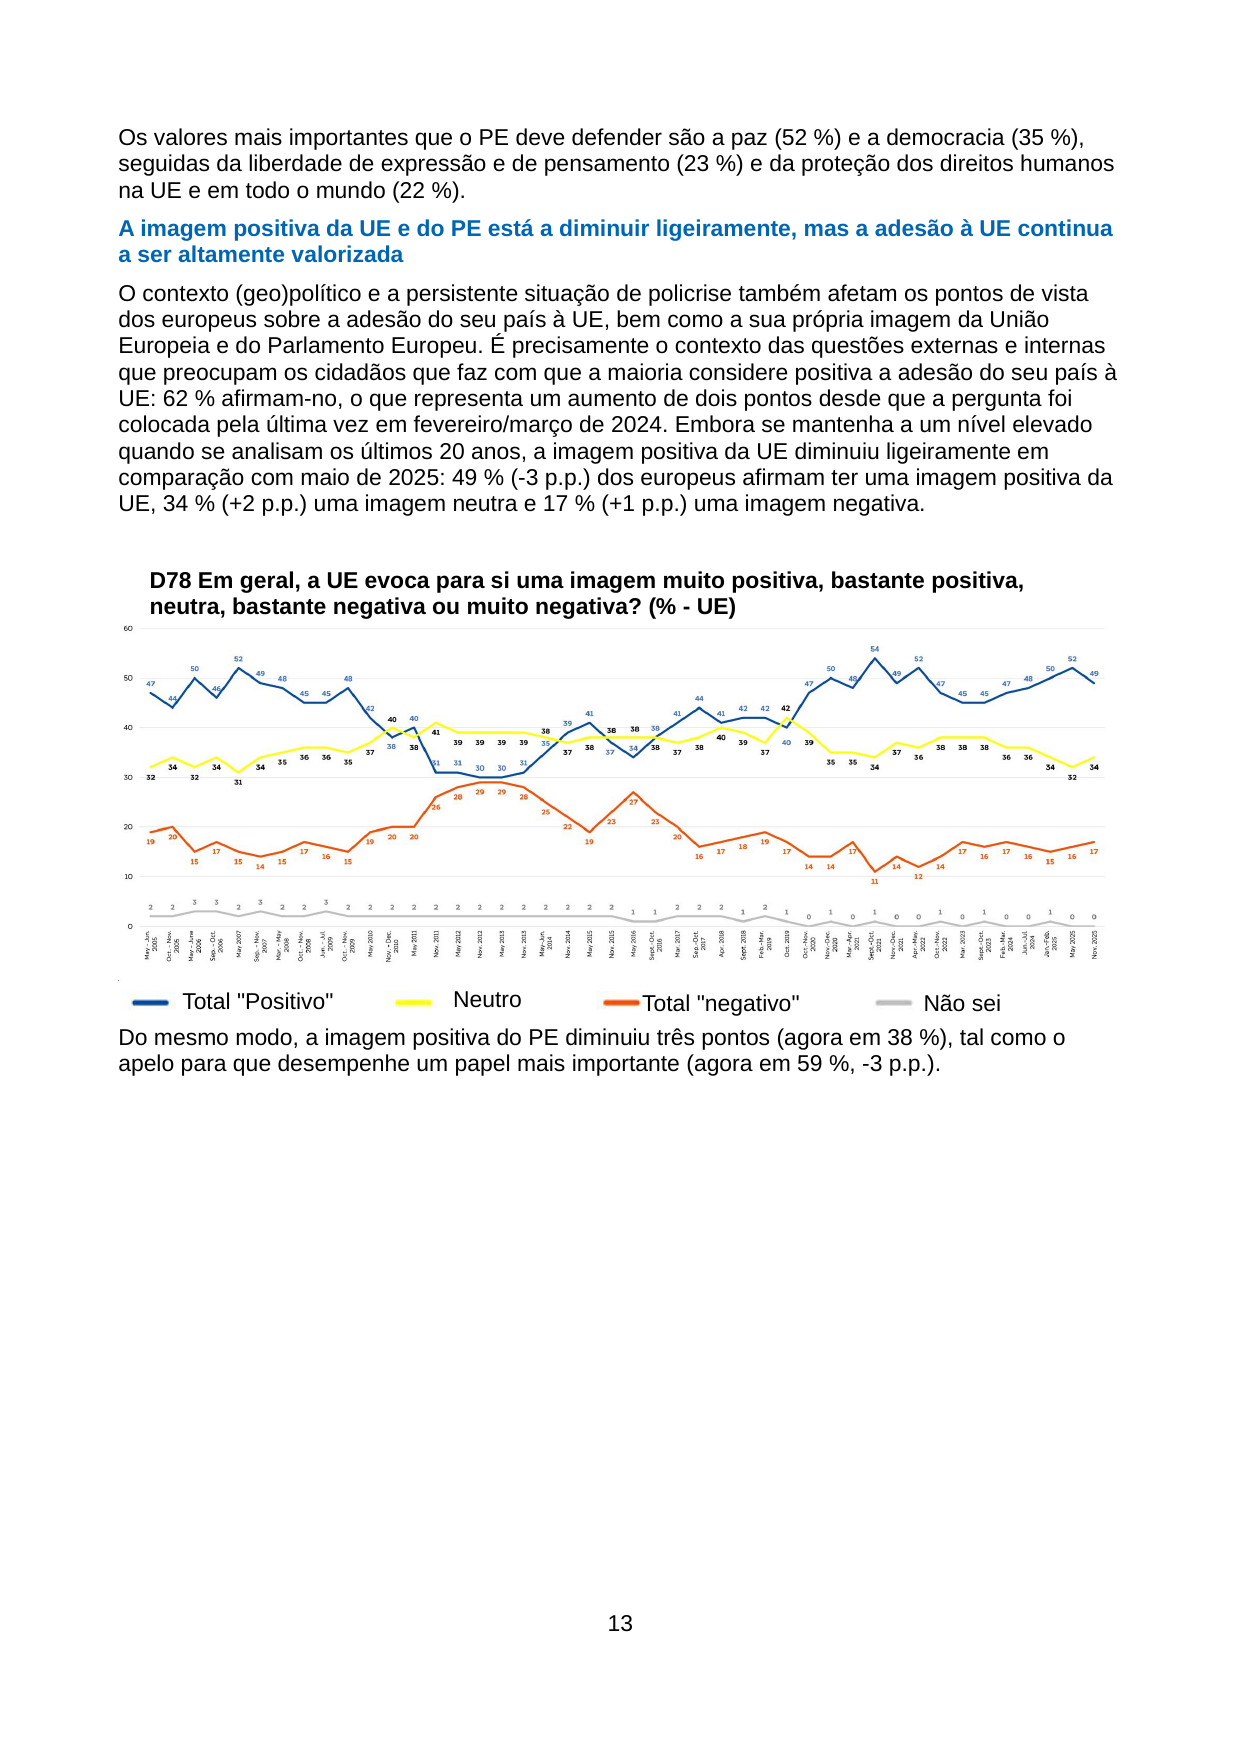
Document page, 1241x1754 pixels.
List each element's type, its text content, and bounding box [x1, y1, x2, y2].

text A imagem positiva da UE e do PE está a diminuir ligeiramente, mas a adesão à UE continua a ser altamente valorizada [118, 215, 1122, 268]
text Do mesmo modo, a imagem positiva do PE diminuiu três pontos (agora em 38 %), tal como o apelo para que desempenhe um papel mais importante (agora em 59 %, -3 p.p.). [118, 567, 1122, 1077]
picture [733, 1000, 739, 1010]
picture [118, 617, 1107, 981]
picture [458, 991, 466, 1004]
text O contexto (geo)político e a persistente situação de policrise também afetam os pontos de vista dos europeus sobre a adesão do seu país à UE, bem como a sua própria imagem da União Europeia e do Parlamento Europeu. É precisamente o contexto das questões externas e internas que preocupam os cidadãos que faz com que a maioria considere positiva a adesão do seu país à UE: 62 % afirmam-no, o que representa um aumento de dois pontos desde que a pergunta foi colocada pela última vez em fevereiro/março de 2024. Embora se mantenha a um nível elevado quando se analisam os últimos 20 anos, a imagem positiva da UE diminuiu ligeiramente em comparação com maio de 2025: 49 % (-3 p.p.) dos europeus afirmam ter uma imagem positiva da UE, 34 % (+2 p.p.) uma imagem neutra e 17 % (+1 p.p.) uma imagem negativa. [118, 279, 1122, 517]
picture [121, 991, 914, 1012]
text Os valores mais importantes que o PE deve defender são a paz (52 %) e a democracia (35 %), seguidas da liberdade de expressão e de pensamento (23 %) e da proteção dos direitos humanos na UE e em todo o mundo (22 %). [118, 124, 1122, 203]
